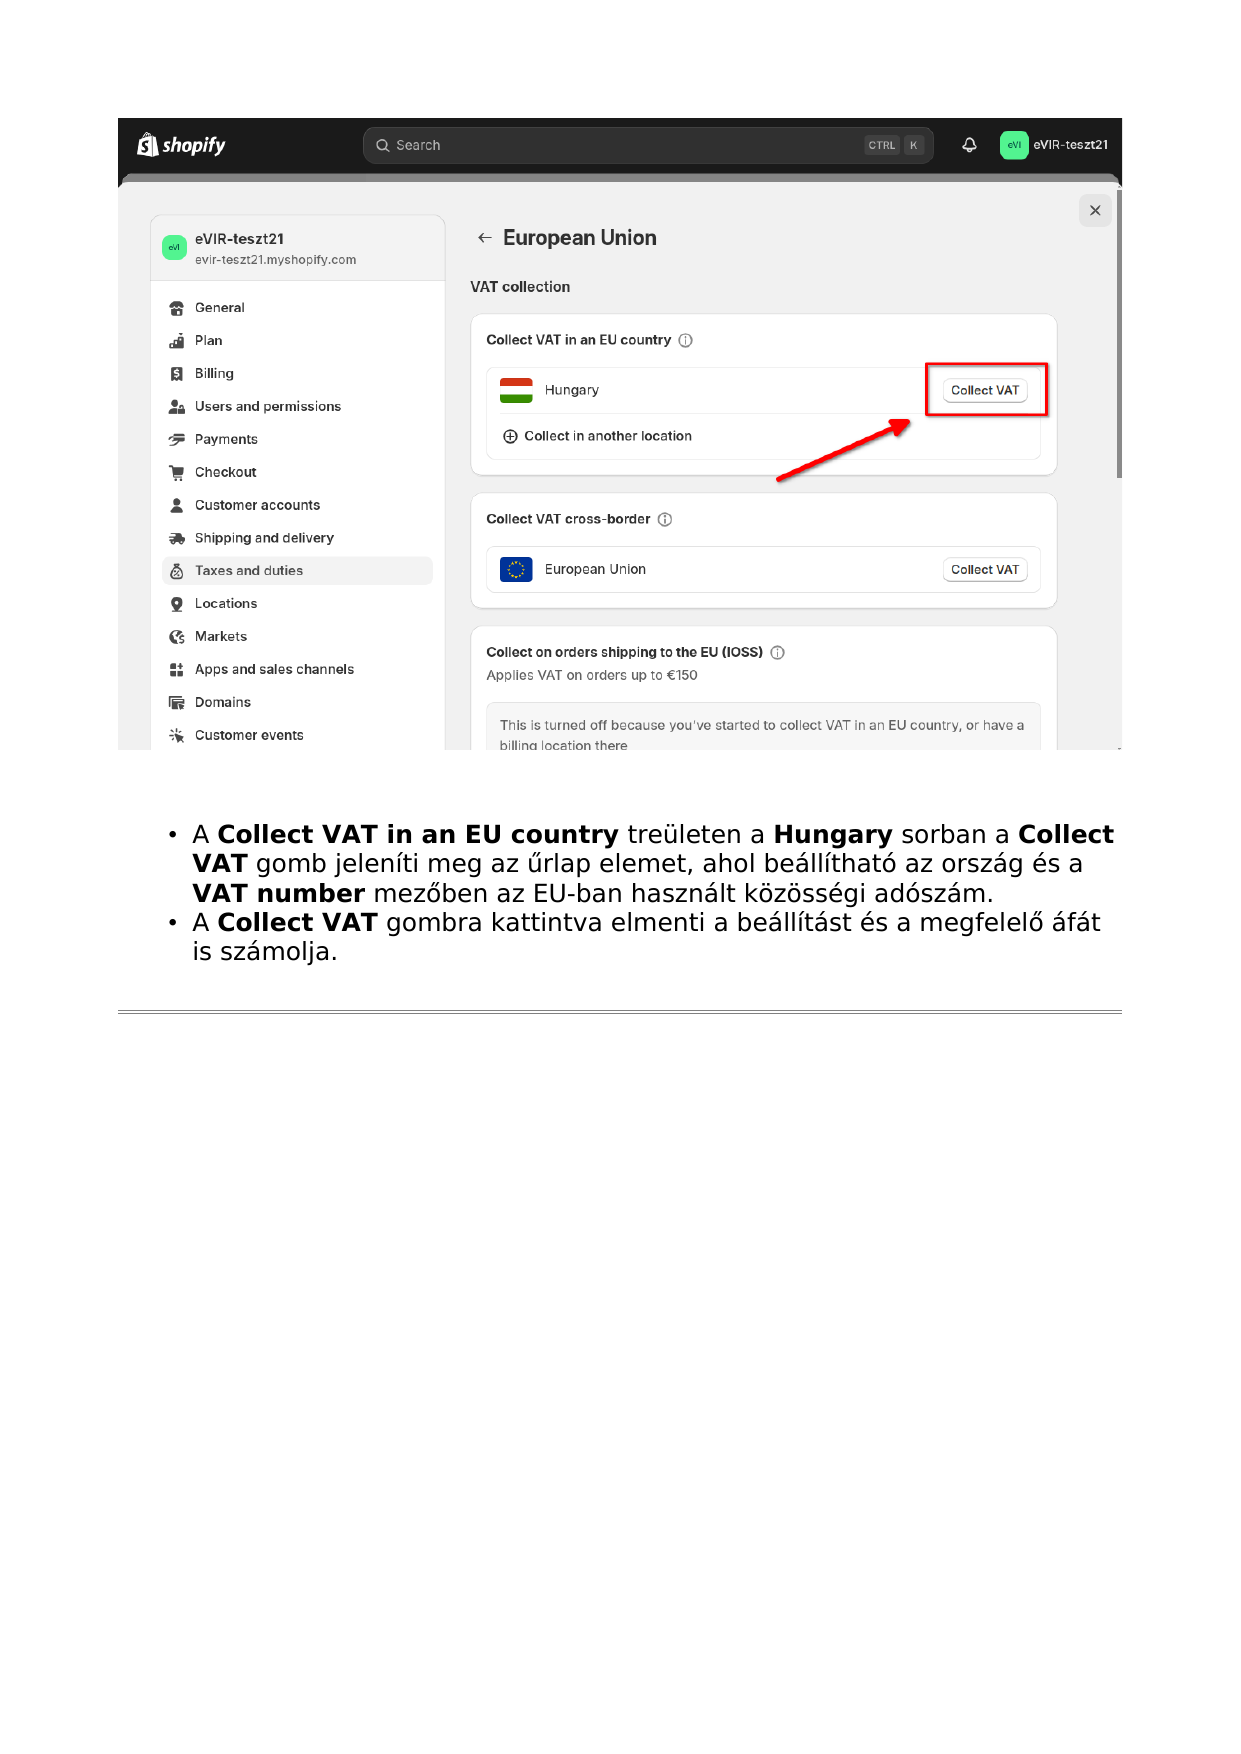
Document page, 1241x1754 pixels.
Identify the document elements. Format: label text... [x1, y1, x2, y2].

list A Collect VAT in an EU country treületen a Hungary sorban a Collect VAT gomb jeleníti meg az űrlap elemet, ahol beállítható az ország és a VAT number mezőben az EU-ban használt közösségi adószám. [177, 821, 1122, 908]
list A Collect VAT gombra kattintva elmenti a beállítást és a megfelelő áfát is számolja. [177, 908, 1122, 966]
picture [118, 118, 1123, 750]
